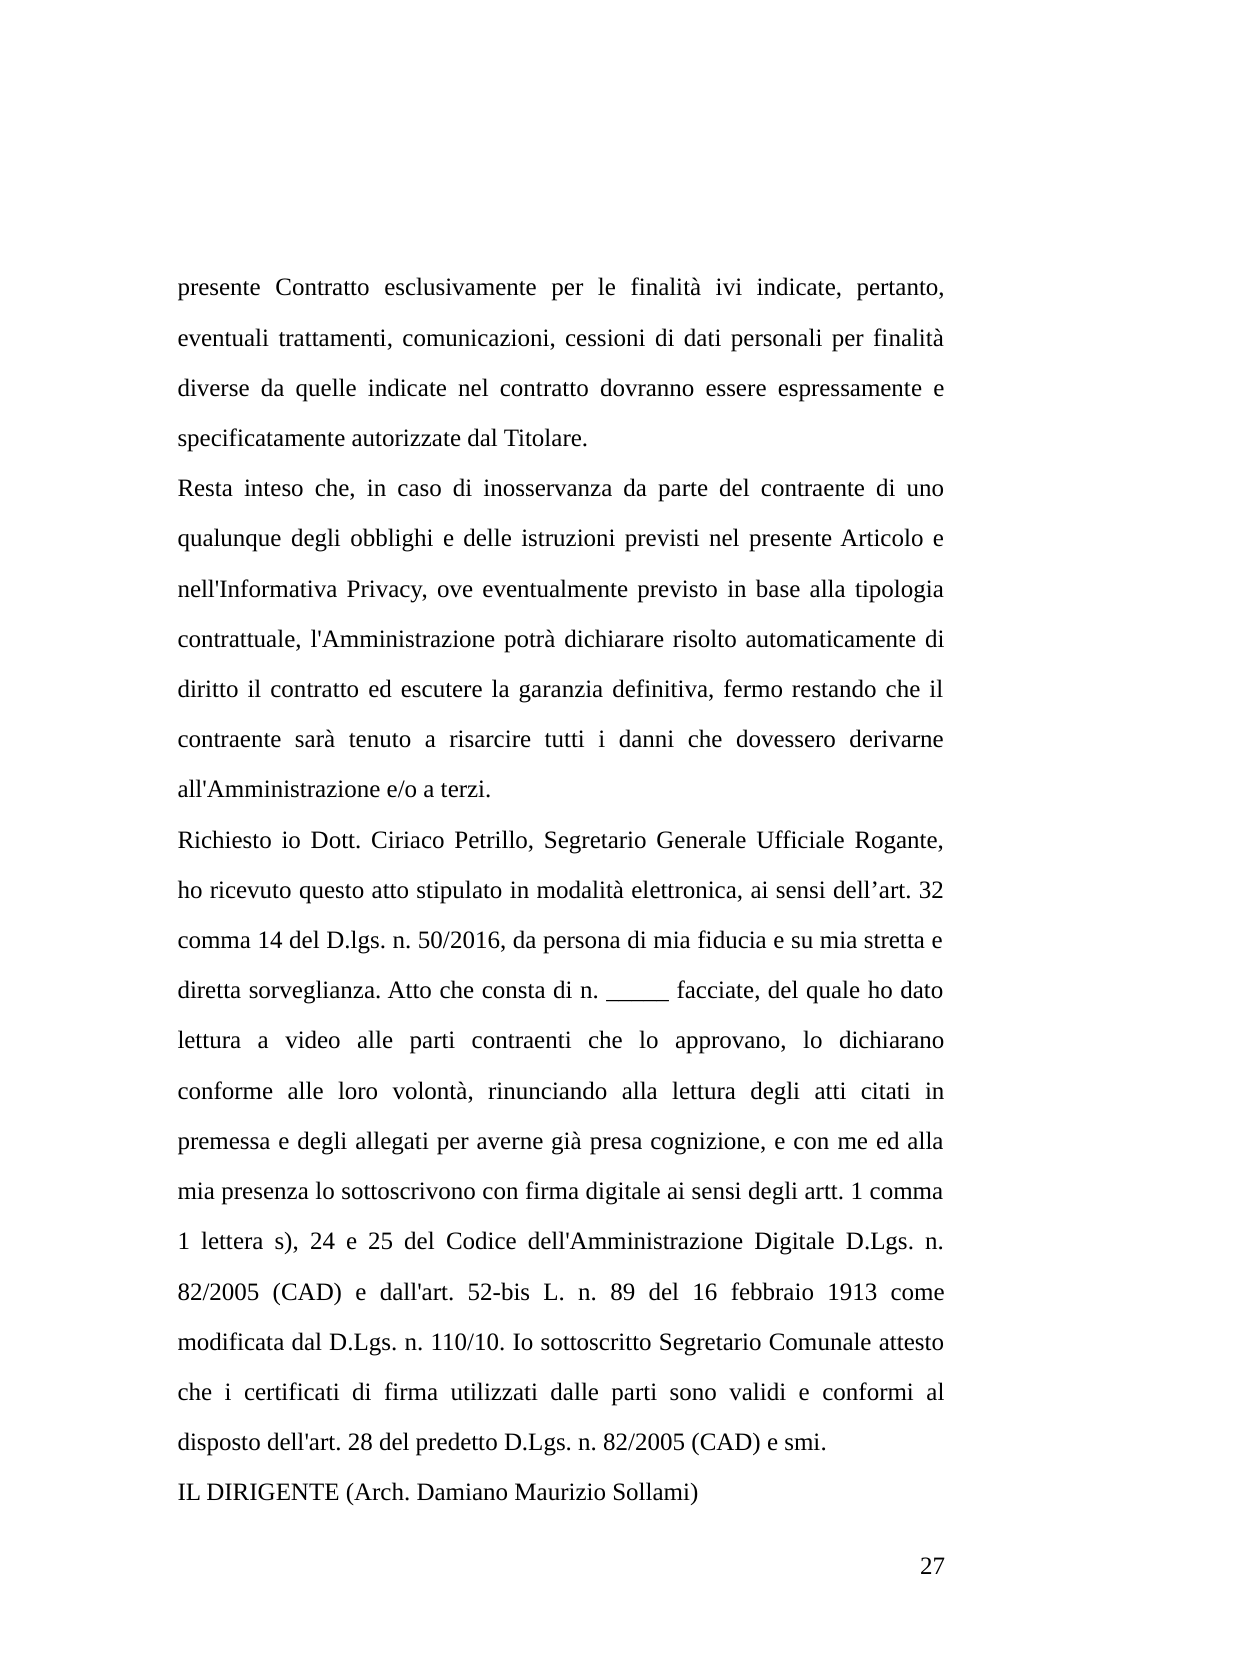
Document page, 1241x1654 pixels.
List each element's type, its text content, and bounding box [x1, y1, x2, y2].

text presente Contratto esclusivamente per le finalità ivi indicate, pertanto, eventuali trattamenti, comunicazioni, cessioni di dati personali per finalità diverse da quelle indicate nel contratto dovranno essere espressamente e specificatamente autorizzate dal Titolare. [177, 251, 945, 452]
text Richiesto io Dott. Ciriaco Petrillo, Segretario Generale Ufficiale Rogante, ho ricevuto questo atto stipulato in modalità elettronica, ai sensi dell’art. 32 comma 14 del D.lgs. n. 50/2016, da persona di mia fiducia e su mia stretta e diretta sorveglianza. Atto che consta di n. _____ facciate, del quale ho dato lettura a video alle parti contraenti che lo approvano, lo dichiarano conforme alle loro volontà, rinunciando alla lettura degli atti citati in premessa e degli allegati per averne già presa cognizione, e con me ed alla mia presenza lo sottoscrivono con firma digitale ai sensi degli artt. 1 comma 1 lettera s), 24 e 25 del Codice dell'Amministrazione Digitale D.Lgs. n. 82/2005 (CAD) e dall'art. 52-bis L. n. 89 del 16 febbraio 1913 come modificata dal D.Lgs. n. 110/10. Io sottoscritto Segretario Comunale attesto che i certificati di firma utilizzati dalle parti sono validi e conformi al disposto dell'art. 28 del predetto D.Lgs. n. 82/2005 (CAD) e smi. [177, 803, 945, 1456]
text IL DIRIGENTE (Arch. Damiano Maurizio Sollami) [177, 1456, 945, 1506]
text Resta inteso che, in caso di inosservanza da parte del contraente di uno qualunque degli obblighi e delle istruzioni previsti nel presente Articolo e nell'Informativa Privacy, ove eventualmente previsto in base alla tipologia contrattuale, l'Amministrazione potrà dichiarare risolto automaticamente di diritto il contratto ed escutere la garanzia definitiva, fermo restando che il contraente sarà tenuto a risarcire tutti i danni che dovessero derivarne all'Amministrazione e/o a terzi. [177, 452, 945, 803]
